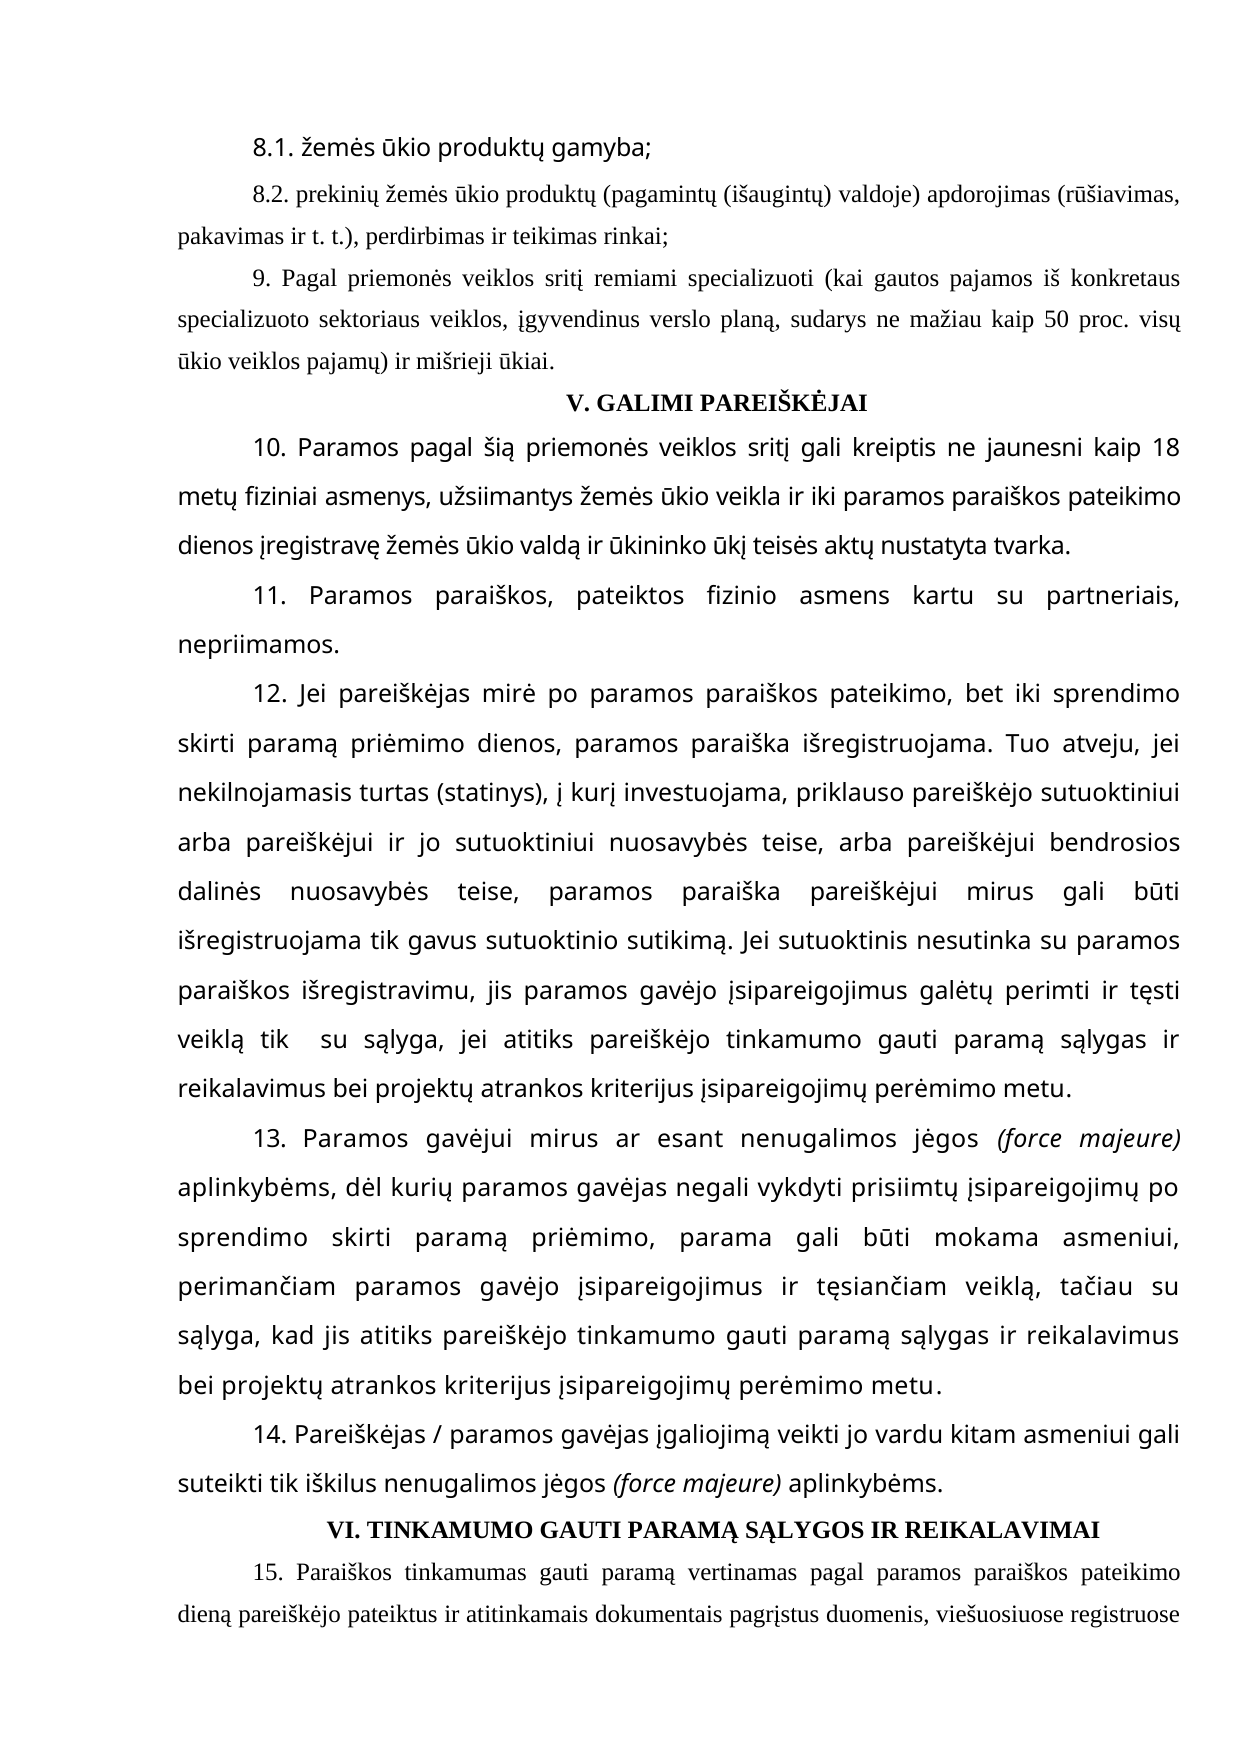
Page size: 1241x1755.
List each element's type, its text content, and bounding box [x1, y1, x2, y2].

text 13. Paramos gavėjui mirus ar esant nenugalimos jėgos (force majeure) aplinkybėms, dėl kurių paramos gavėjas negali vykdyti prisiimtų įsipareigojimų po sprendimo skirti paramą priėmimo, parama gali būti mokama asmeniui, perimančiam paramos gavėjo įsipareigojimus ir tęsiančiam veiklą, tačiau su sąlyga, kad jis atitiks pareiškėjo tinkamumo gauti paramą sąlygas ir reikalavimus bei projektų atrankos kriterijus įsipareigojimų perėmimo metu. [177, 1121, 1181, 1401]
text 11. Paramos paraiškos, pateiktos fizinio asmens kartu su partneriais, nepriimamos. [177, 577, 1181, 661]
text 12. Jei pareiškėjas mirė po paramos paraiškos pateikimo, bet iki sprendimo skirti paramą priėmimo dienos, paramos paraiška išregistruojama. Tuo atveju, jei nekilnojamasis turtas (statinys), į kurį investuojama, priklauso pareiškėjo sutuoktiniui arba pareiškėjui ir jo sutuoktiniui nuosavybės teise, arba pareiškėjui bendrosios dalinės nuosavybės teise, paramos paraiška pareiškėjui mirus gali būti išregistruojama tik gavus sutuoktinio sutikimą. Jei sutuoktinis nesutinka su paramos paraiškos išregistravimu, jis paramos gavėjo įsipareigojimus galėtų perimti ir tęsti veiklą tik su sąlyga, jei atitiks pareiškėjo tinkamumo gauti paramą sąlygas ir reikalavimus bei projektų atrankos kriterijus įsipareigojimų perėmimo metu. [177, 676, 1181, 1105]
text 10. Paramos pagal šią priemonės veiklos sritį gali kreiptis ne jaunesni kaip 18 metų fiziniai asmenys, užsiimantys žemės ūkio veikla ir iki paramos paraiškos pateikimo dienos įregistravę žemės ūkio valdą ir ūkininko ūkį teisės aktų nustatyta tvarka. [177, 429, 1181, 562]
text 8.1. žemės ūkio produktų gamyba; [177, 130, 1181, 164]
text VI. TINKAMUMO GAUTI PARAMĄ SĄLYGOS IR REIKALAVIMAI [177, 1516, 1181, 1544]
text 8.2. prekinių žemės ūkio produktų (pagamintų (išaugintų) valdoje) apdorojimas (rūšiavimas, pakavimas ir t. t.), perdirbimas ir teikimas rinkai; [177, 179, 1181, 250]
text V. GALIMI PAREIŠKĖJAI [177, 388, 1181, 416]
text 14. Pareiškėjas / paramos gavėjas įgaliojimą veikti jo vardu kitam asmeniui gali suteikti tik iškilus nenugalimos jėgos (force majeure) aplinkybėms. [177, 1417, 1181, 1500]
text 9. Pagal priemonės veiklos sritį remiami specializuoti (kai gautos pajamos iš konkretaus specializuoto sektoriaus veiklos, įgyvendinus verslo planą, sudarys ne mažiau kaip 50 proc. visų ūkio veiklos pajamų) ir mišrieji ūkiai. [177, 263, 1181, 375]
text 15. Paraiškos tinkamumas gauti paramą vertinamas pagal paramos paraiškos pateikimo dieną pareiškėjo pateiktus ir atitinkamais dokumentais pagrįstus duomenis, viešuosiuose registruose [177, 1557, 1181, 1628]
